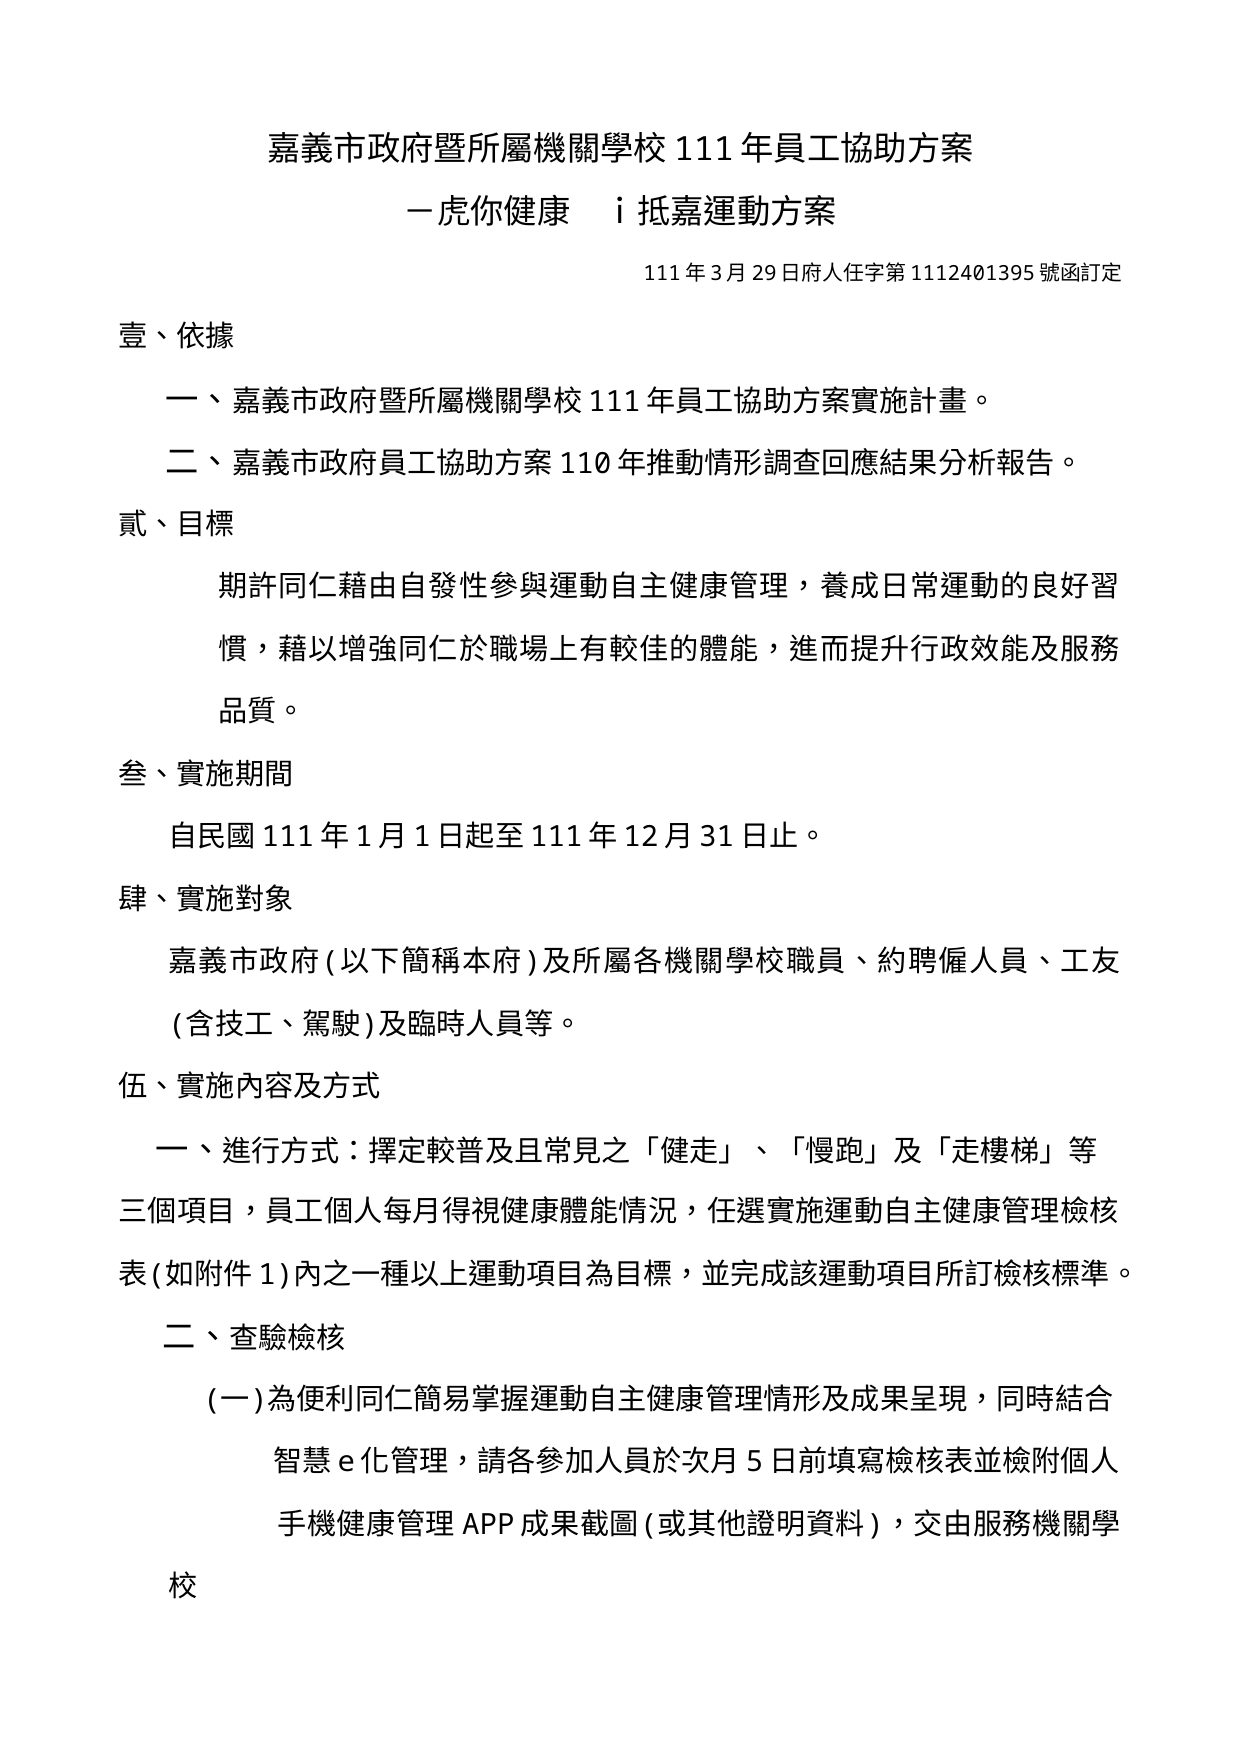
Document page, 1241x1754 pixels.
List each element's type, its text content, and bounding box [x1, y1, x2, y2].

text 智慧e化管理，請各參加人員於次月5日前填寫檢核表並檢附個人 [168, 1417, 1122, 1480]
text 嘉義市政府(以下簡稱本府)及所屬各機關學校職員、約聘僱人員、工友(含技工、駕駛)及臨時人員等。 [168, 917, 1122, 1042]
text 手機健康管理APP成果截圖(或其他證明資料)，交由服務機關學校 [168, 1480, 1122, 1605]
list 嘉義市政府暨所屬機關學校111年員工協助方案實施計畫。 [118, 355, 1122, 417]
text 期許同仁藉由自發性參與運動自主健康管理，養成日常運動的良好習慣，藉以增強同仁於職場上有較佳的體能，進而提升行政效能及服務品質。 [218, 542, 1122, 730]
list 查驗檢核 [162, 1292, 1122, 1355]
text 叁、實施期間 [118, 730, 1122, 792]
text (一)為便利同仁簡易掌握運動自主健康管理情形及成果呈現，同時結合 [168, 1355, 1122, 1417]
text 伍、實施內容及方式 [118, 1042, 1122, 1105]
text －虎你健康 ｉ抵嘉運動方案 [118, 167, 1122, 230]
text 嘉義市政府暨所屬機關學校111年員工協助方案 [118, 105, 1122, 167]
list 嘉義市政府員工協助方案110年推動情形調查回應結果分析報告。 [118, 417, 1122, 480]
text 三個項目，員工個人每月得視健康體能情況，任選實施運動自主健康管理檢核表(如附件1)內之一種以上運動項目為目標，並完成該運動項目所訂檢核標準。 [118, 1167, 1122, 1292]
list 進行方式：擇定較普及且常見之「健走」、「慢跑」及「走樓梯」等 [156, 1105, 1122, 1167]
text 壹、依據 [118, 292, 1122, 355]
text 自民國111年1月1日起至111年12月31日止。 [168, 792, 1122, 855]
text 貳、目標 [118, 480, 1122, 542]
text 肆、實施對象 [118, 855, 1122, 917]
text 111年3月29日府人任字第1112401395號函訂定 [118, 230, 1122, 292]
